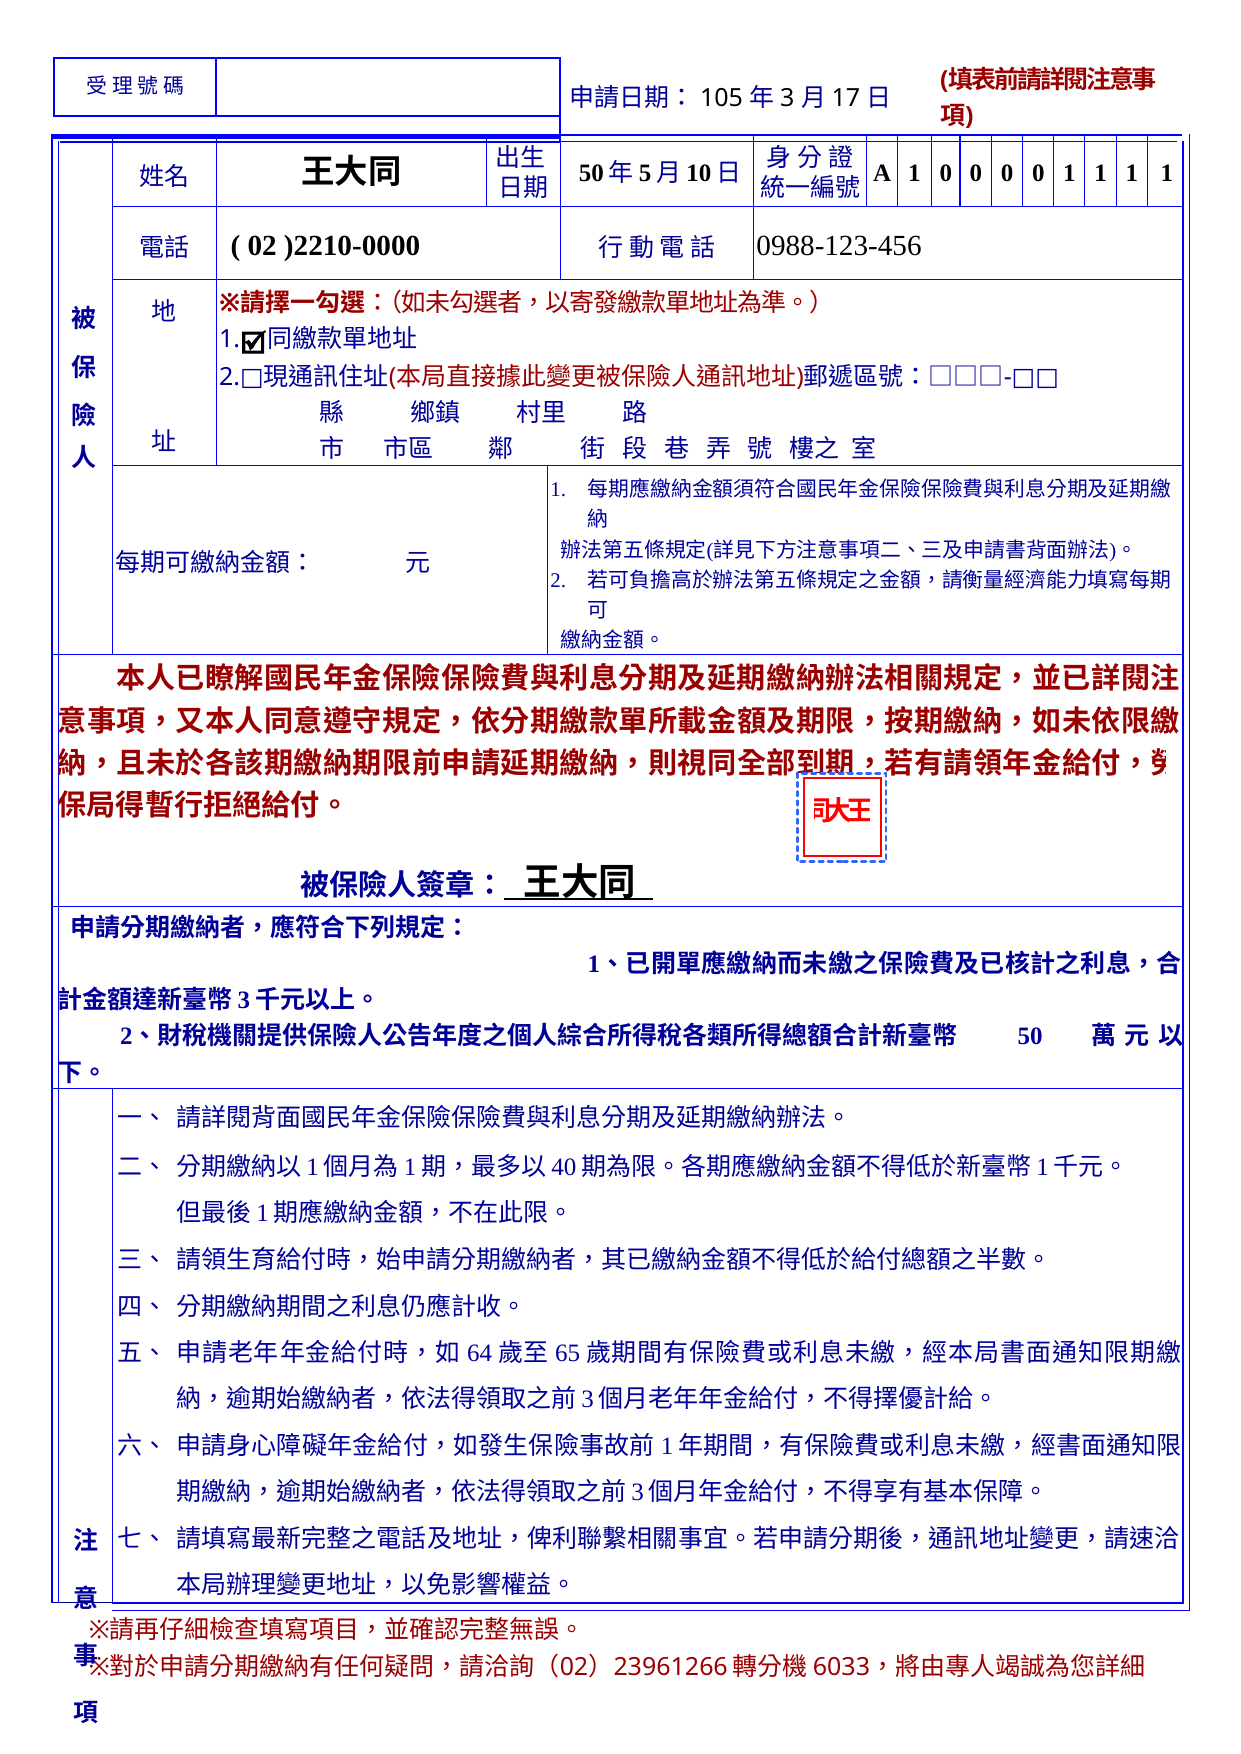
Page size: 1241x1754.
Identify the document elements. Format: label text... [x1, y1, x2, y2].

table_cell 申請身心障礙年金給付，如發生保險事故前1年期間，有保險費或利息未繳，經書面通知限期繳納，逾期始繳納者，依法得領取之前3個月年金給付，不得享有基本保障。 [173, 1417, 1182, 1509]
table_cell [1117, 136, 1147, 141]
table_cell [932, 136, 959, 141]
table_cell [961, 136, 991, 141]
table_cell 本人已瞭解國民年金保險保險費與利息分期及延期繳納辦法相關規定，並已詳閱注意事項，又本人同意遵守規定，依分期繳款單所載金額及期限，按期繳納，如未依限繳納，且未於各該期繳納期限前申請延期繳納，則視同全部到期，若有請領年金給付，勞保局得暫行拒絕給付。 被保險人簽章： 王大同 [59, 655, 1182, 906]
table_cell 每期可繳納金額： 元 [113, 466, 547, 654]
table_cell 注 意 事 項 [59, 1089, 112, 1602]
table_cell 四、 [113, 1277, 173, 1324]
text ※對於申請分期繳納有任何疑問，請洽詢（02）23961266轉分機6033，將由專人竭誠為您詳細說明。 [89, 1646, 1167, 1682]
table_header (填表前請詳閱注意事項) [931, 57, 1186, 134]
table_cell [1054, 136, 1084, 141]
table_cell [867, 136, 897, 141]
table_cell 1 [1054, 142, 1084, 206]
table_cell 1 [1085, 142, 1116, 206]
table_cell 七、 [113, 1510, 173, 1602]
table_cell 注 意 事 項 [54, 1089, 58, 1602]
table_cell 0 [992, 142, 1022, 206]
table_cell A [867, 142, 897, 206]
table_cell [754, 136, 866, 141]
table_cell 0 [961, 142, 991, 206]
text ※請再仔細檢查填寫項目，並確認完整無誤。 [89, 46, 1152, 57]
table_cell 請詳閱背面國民年金保險保險費與利息分期及延期繳納辦法。 [173, 1089, 1182, 1138]
table_cell 一、 [113, 1089, 173, 1138]
table_cell [1085, 136, 1116, 141]
table_cell 0 [1023, 142, 1053, 206]
table_cell 被 保 險 人 [54, 139, 112, 654]
table_cell [216, 117, 559, 134]
table_cell 1 [1117, 142, 1147, 206]
table_cell 行 動 電 話 [561, 207, 753, 279]
table_cell 電話 [113, 207, 216, 279]
table_cell 地址 [113, 280, 216, 465]
table_cell 0988-123-456 [754, 207, 1182, 279]
table_cell ※請擇一勾選：（如未勾選者，以寄發繳款單地址為準。） 1.同繳款單地址 2.□現通訊住址(本局直接據此變更被保險人通訊地址)郵遞區號：□□□-□□ 縣 鄉鎮 村里 路 市 市區 鄰 街 段 巷 弄 號 樓之 室 [217, 280, 1182, 465]
table_cell ( 02 )2210-0000 [217, 207, 560, 279]
table_cell 六、 [113, 1417, 173, 1509]
table_cell 請填寫最新完整之電話及地址，俾利聯繫相關事宜。若申請分期後，通訊地址變更，請速洽本局辦理變更地址，以免影響權益。 [173, 1510, 1182, 1602]
table_cell 請領生育給付時，始申請分期繳納者，其已繳納金額不得低於給付總額之半數。 [173, 1230, 1182, 1277]
table_header 受 理 號 碼 [55, 59, 215, 114]
table_cell 二、 [113, 1138, 173, 1230]
table_cell 50年5月10日 [561, 142, 753, 206]
table_cell [1023, 136, 1053, 141]
table_header 申請日期： 105 年 3 月 17 日 [561, 57, 931, 134]
table_cell 出生 日期 [487, 143, 560, 206]
table_cell 王大同 [217, 143, 486, 206]
table_cell [561, 136, 753, 141]
table_cell 分期繳納期間之利息仍應計收。 [173, 1277, 1182, 1324]
table_cell 分期繳納以1個月為1期，最多以40期為限。各期應繳納金額不得低於新臺幣1千元。 但最後1期應繳納金額，不在此限。 [173, 1138, 1182, 1230]
table_cell 1 [1148, 134, 1186, 206]
table_cell 0 [932, 142, 959, 206]
table_cell [898, 136, 931, 141]
table_cell 申請分期繳納者，應符合下列規定： 1、已開單應繳納而未繳之保險費及已核計之利息，合計金額達新臺幣3千元以上。 2、財稅機關提供保險人公告年度之個人綜合所得稅各類所得總額合計新臺幣 50 萬元以下。 [59, 907, 1182, 1088]
table_cell 三、 [113, 1230, 173, 1277]
text ※請再仔細檢查填寫項目，並確認完整無誤。 [89, 1603, 1152, 1646]
table_cell 姓名 [113, 143, 216, 206]
table_cell [54, 117, 216, 134]
table_cell 1 [898, 142, 931, 206]
table_header [217, 59, 559, 114]
table_cell 申請老年年金給付時，如64歲至65歲期間有保險費或利息未繳，經本局書面通知限期繳納，逾期始繳納者，依法得領取之前3個月老年年金給付，不得擇優計給。 [173, 1324, 1182, 1417]
table_cell 五、 [113, 1324, 173, 1417]
table_cell 每期應繳納金額須符合國民年金保險保險費與利息分期及延期繳納 辦法第五條規定(詳見下方注意事項二、三及申請書背面辦法)。 若可負擔高於辦法第五條規定之金額，請衡量經濟能力填寫每期可 繳納金額。 [548, 466, 1182, 654]
table_cell [992, 136, 1022, 141]
table_cell 身 分 證 統一編號 [754, 142, 866, 206]
